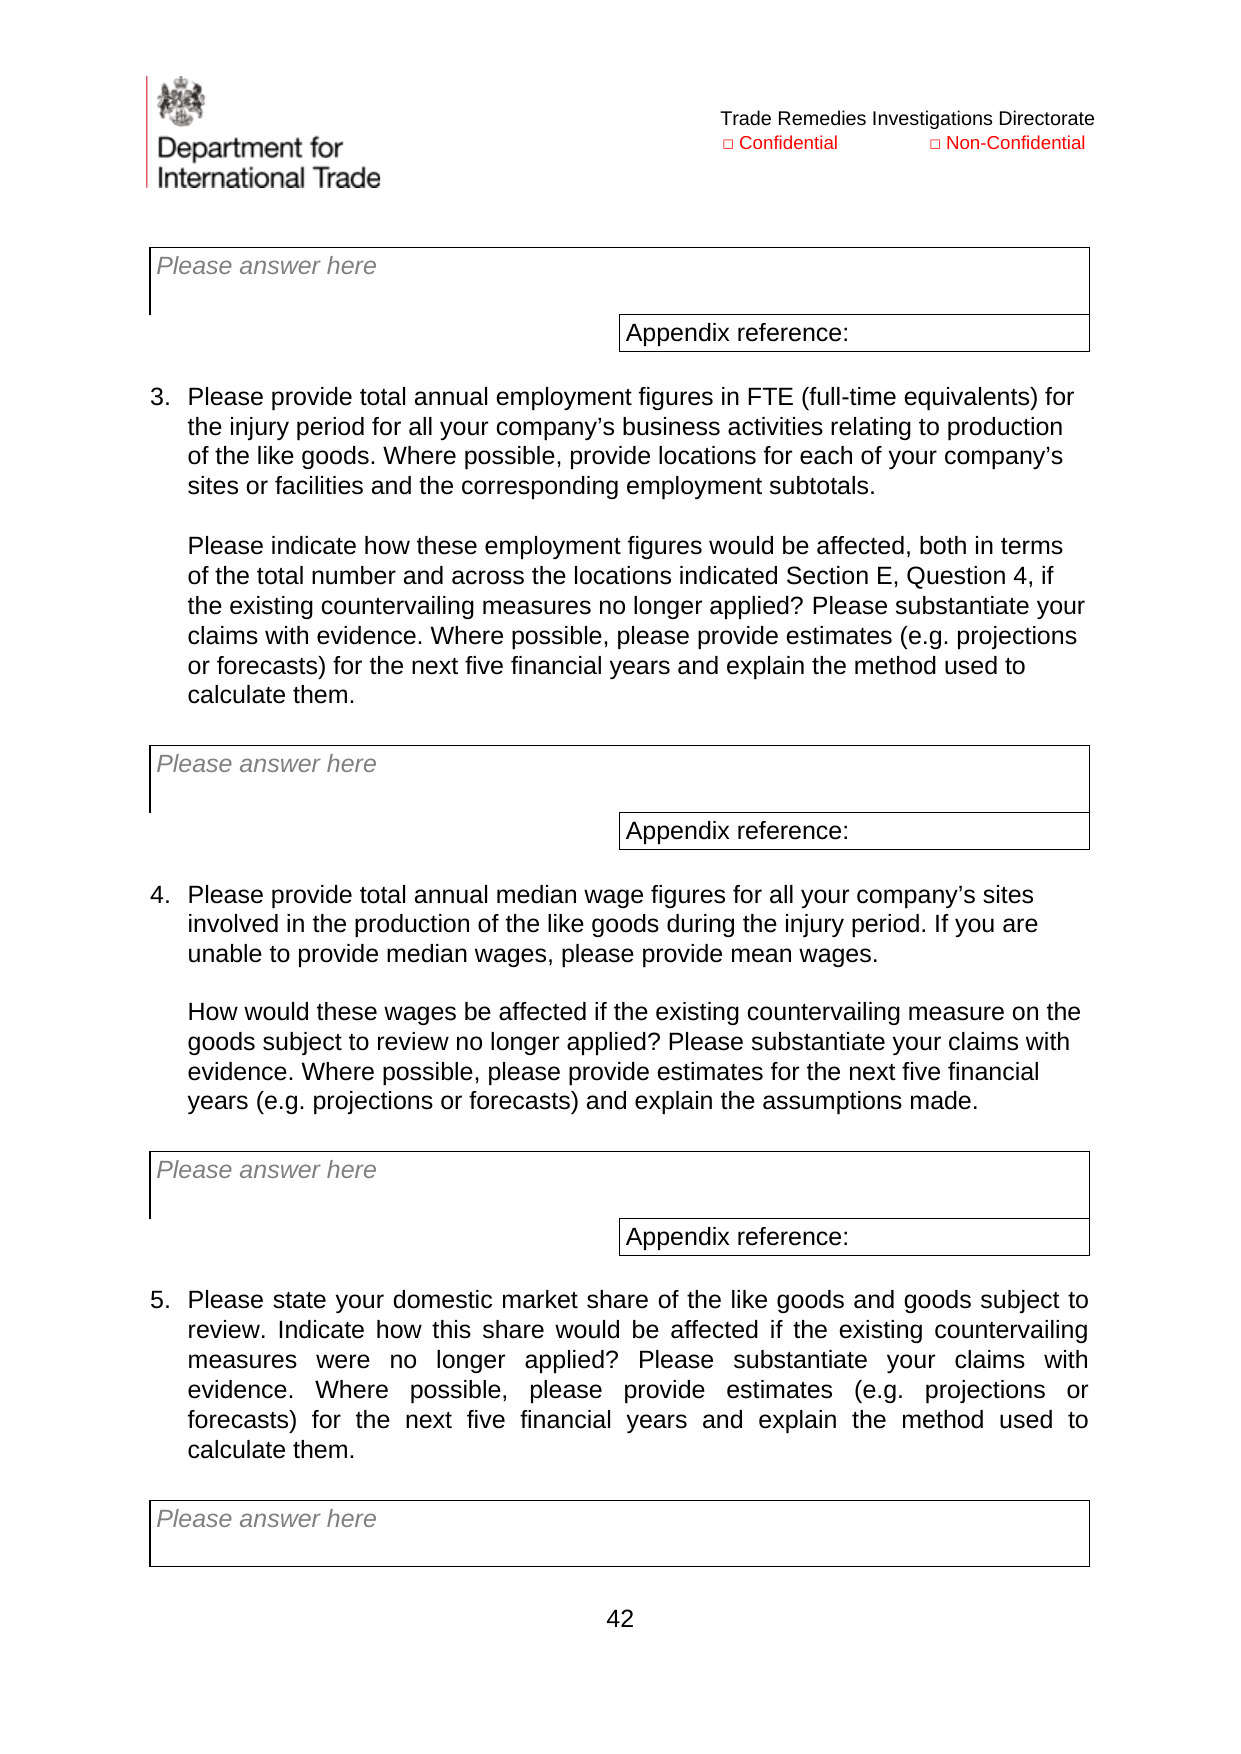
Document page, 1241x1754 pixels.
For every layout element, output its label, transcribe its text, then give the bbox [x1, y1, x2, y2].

table_header Please answer here [151, 1152, 1089, 1218]
table_cell Appendix reference: [620, 813, 1089, 849]
list Please indicate how these employment figures would be affected, both in terms of the total number and across the locations indicated Section E, Question 4, if the existing countervailing measures no longer applied? Please substantiate your claims with evidence. Where possible, please provide estimates (e.g. projections or forecasts) for the next five financial years and explain the method used to calculate them. [187, 531, 1090, 709]
list Please provide total annual median wage figures for all your company’s sites involved in the production of the like goods during the injury period. If you are unable to provide median wages, please provide mean wages. How would these wages be affected if the existing countervailing measure on the goods subject to review no longer applied? Please substantiate your claims with evidence. Where possible, please provide estimates for the next five financial years (e.g. projections or forecasts) and explain the assumptions made. [150, 879, 1090, 1115]
table_cell [150, 315, 619, 351]
table_cell [150, 813, 619, 849]
list Please provide total annual employment figures in FTE (full-time equivalents) for the injury period for all your company’s business activities relating to production of the like goods. Where possible, provide locations for each of your company’s sites or facilities and the corresponding employment subtotals. [150, 382, 1090, 500]
table_cell Appendix reference: [620, 1219, 1089, 1254]
table_cell Appendix reference: [620, 315, 1089, 351]
list Please state your domestic market share of the like goods and goods subject to review. Indicate how this share would be affected if the existing countervailing measures were no longer applied? Please substantiate your claims with evidence. Where possible, please provide estimates (e.g. projections or forecasts) for the next five financial years and explain the method used to calculate them. [150, 1285, 1090, 1464]
table_header Please answer here [151, 746, 1089, 812]
table_header Please answer here [151, 1501, 1089, 1566]
table_cell [150, 1219, 619, 1254]
table_header Please answer here [151, 248, 1089, 314]
